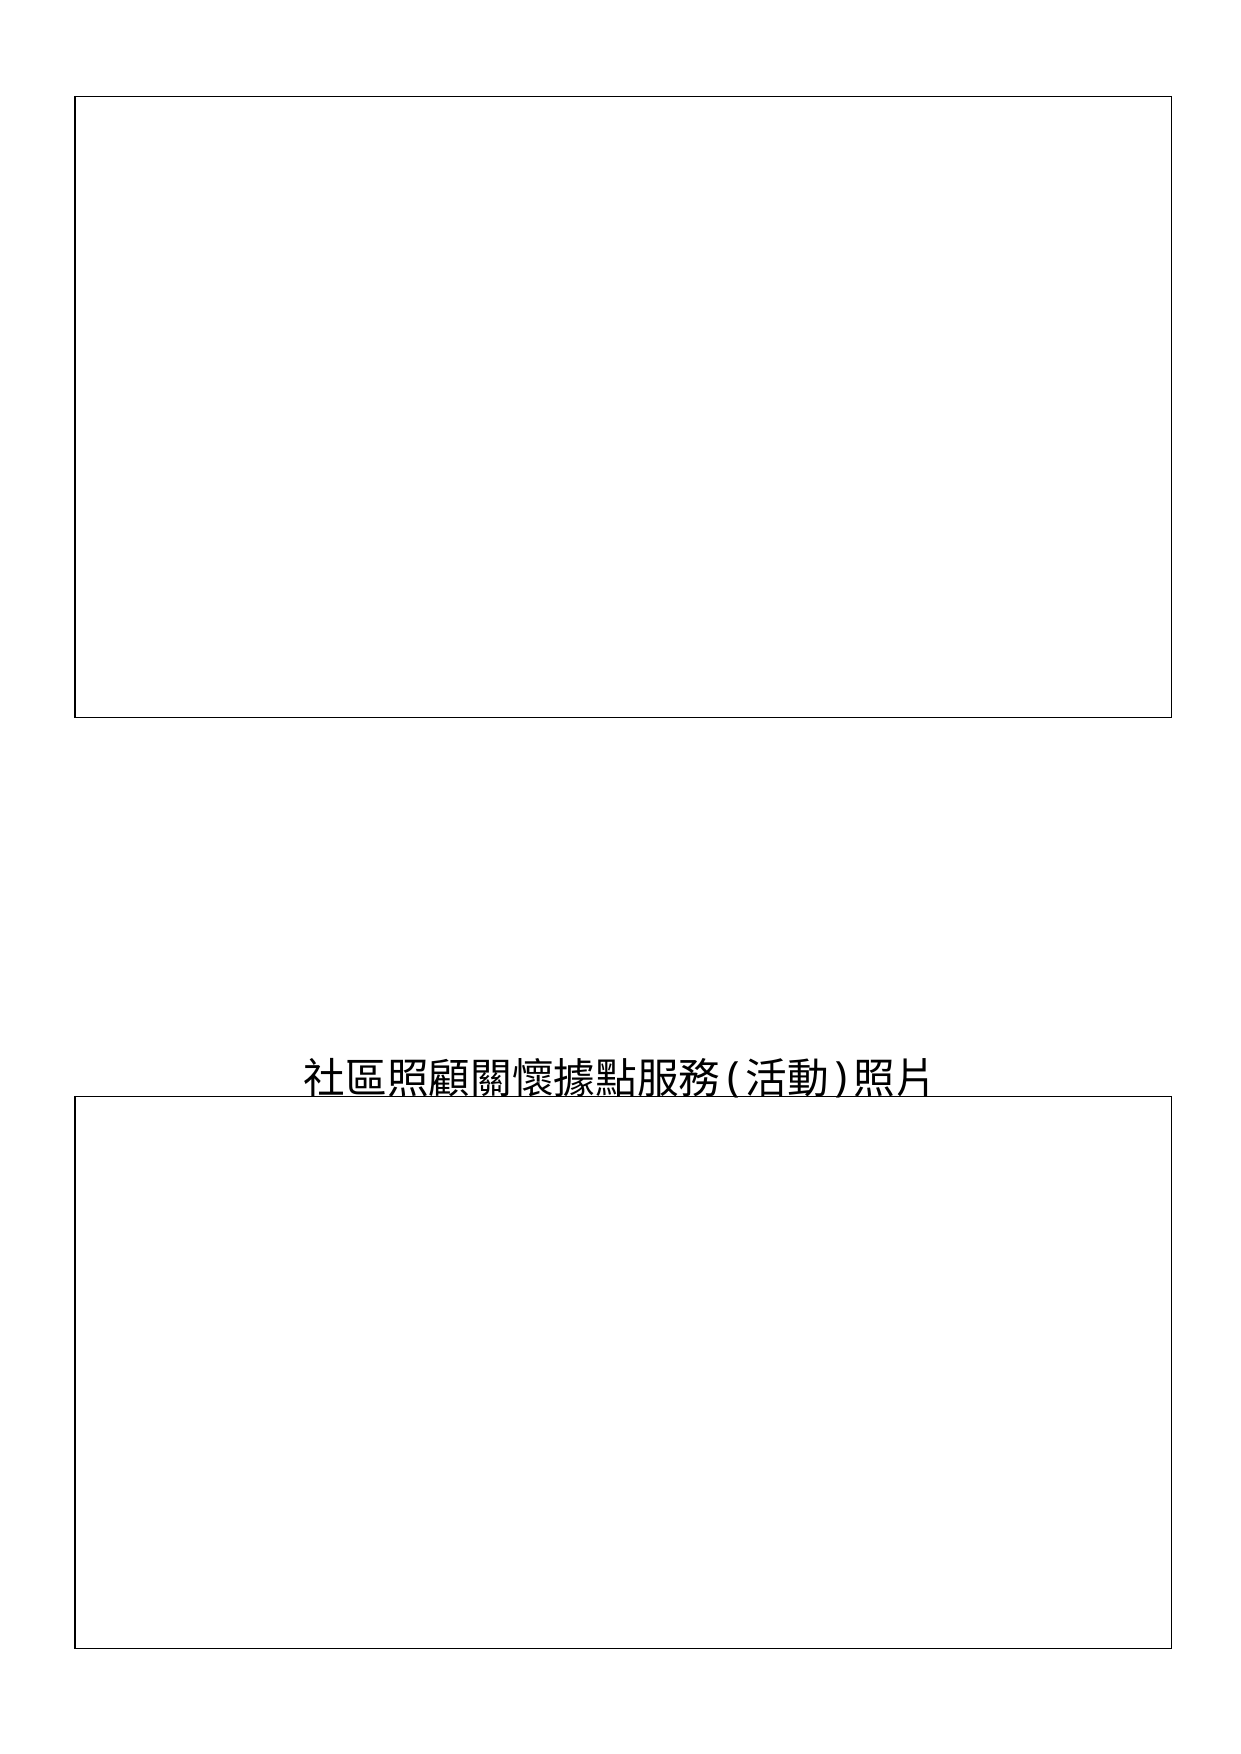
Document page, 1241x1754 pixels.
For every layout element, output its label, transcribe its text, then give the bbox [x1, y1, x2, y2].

text 社區照顧關懷據點服務(活動)照片 [75, 1033, 1165, 1096]
table_cell [76, 97, 1171, 717]
table_header [76, 1097, 1171, 1648]
